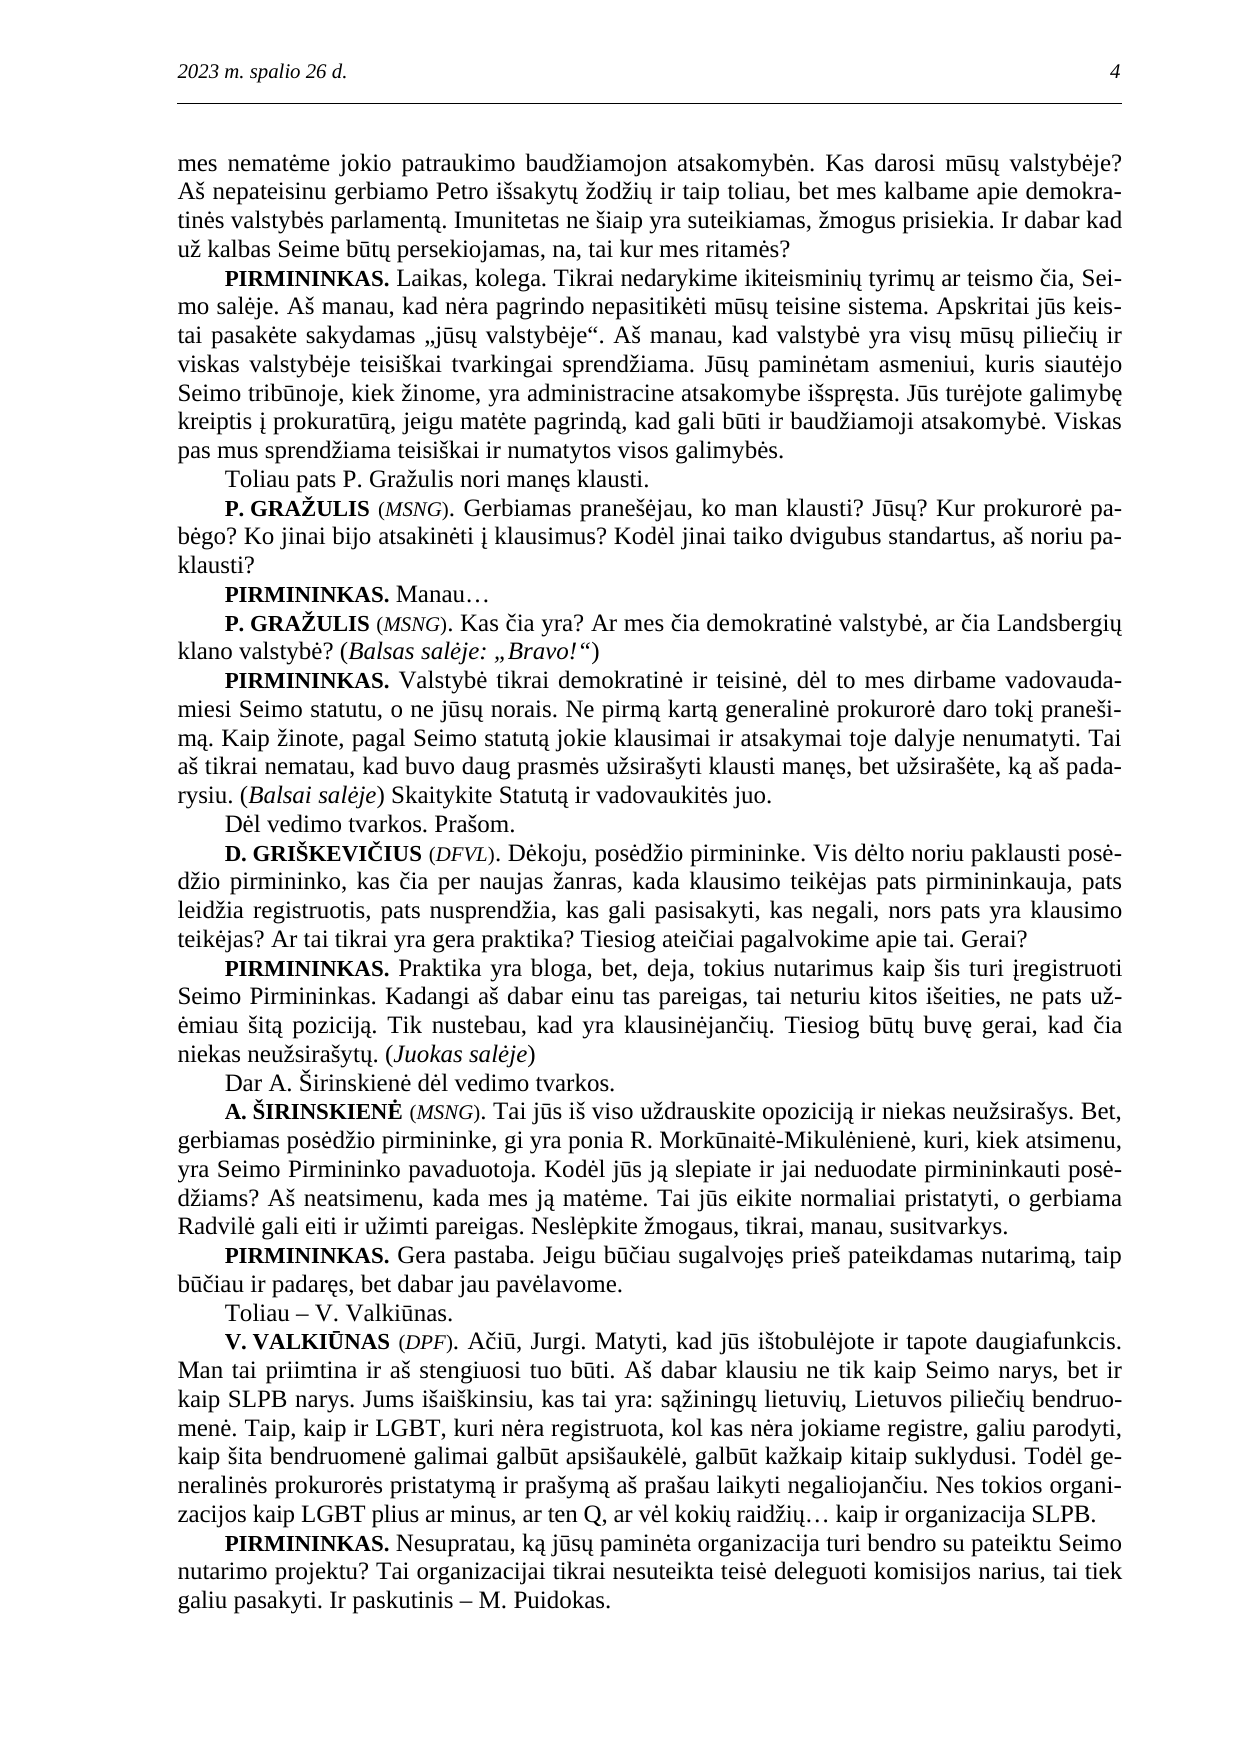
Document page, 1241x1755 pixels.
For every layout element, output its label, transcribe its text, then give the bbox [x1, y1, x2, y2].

text PIRMININKAS. Ma­nau… [177, 579, 1122, 608]
text A. ŠIRINSKIENĖ (MSNG). Tai jūs iš vi­so už­draus­ki­te opo­zi­ci­ją ir nie­kas ne­už­si­ra­šys. Bet, ger­bia­mas po­sė­džio pir­mi­nin­ke, gi yra po­nia R. Mor­kū­nai­tė-Mi­ku­lė­nie­nė, ku­ri, kiek at­si­me­nu, yra Sei­mo Pir­mi­nin­ko pa­va­duo­to­ja. Ko­dėl jūs ją sle­pia­te ir jai ne­duo­da­te pir­mi­nin­kau­ti po­sė­džiams? Aš ne­at­si­me­nu, ka­da mes ją ma­tė­me. Tai jūs ei­ki­te nor­ma­liai pri­sta­ty­ti, o ger­bia­ma Rad­vi­lė ga­li ei­ti ir už­im­ti pa­rei­gas. Ne­slėp­ki­te žmo­gaus, tik­rai, ma­nau, su­si­tvar­kys. [177, 1096, 1122, 1240]
text mes ne­ma­tė­me jo­kio pa­trau­ki­mo bau­džia­mo­jon at­sa­ko­my­bėn. Kas da­ro­si mū­sų vals­ty­bė­je? Aš ne­pa­tei­si­nu ger­bia­mo Pet­ro iš­sa­ky­tų žo­džių ir taip to­liau, bet mes kal­ba­me apie de­mo­kra­tinės vals­ty­bės par­la­men­tą. Imu­ni­te­tas ne šiaip yra su­tei­kia­mas, žmo­gus pri­sie­kia. Ir da­bar kad už kal­bas Sei­me bū­tų per­se­kio­ja­mas, na, tai kur mes ri­ta­mės? [177, 148, 1122, 263]
text D. GRIŠKEVIČIUS (DFVL). Dė­ko­ju, po­sė­džio pir­mi­nin­ke. Vis dėl­to no­riu pa­klaus­ti po­sė­džio pir­mi­nin­ko, kas čia per nau­jas žan­ras, ka­da klau­si­mo tei­kė­jas pats pir­mi­nin­kau­ja, pats lei­džia re­gist­ruo­tis, pats nu­spren­džia, kas ga­li pa­si­sa­ky­ti, kas ne­ga­li, nors pats yra klau­si­mo tei­kė­jas? Ar tai tik­rai yra ge­ra prak­ti­ka? Tie­siog at­ei­čiai pa­gal­vo­ki­me apie tai. Ge­rai? [177, 838, 1122, 953]
text PIRMININKAS. Ge­ra pa­sta­ba. Jei­gu bū­čiau su­gal­vo­jęs prieš pa­tei­kdamas nu­ta­ri­mą, taip bū­čiau ir pa­da­ręs, bet da­bar jau pa­vė­la­vo­me. [177, 1240, 1122, 1298]
text To­liau pats P. Gra­žu­lis no­ri ma­nęs klaus­ti. [177, 464, 1122, 493]
text PIRMININKAS. Ne­su­pra­tau, ką jū­sų pa­mi­nė­ta or­ga­ni­za­ci­ja tu­ri ben­dro su pa­teik­tu Sei­mo nu­ta­ri­mo pro­jek­tu? Tai or­ga­ni­za­ci­jai tik­rai ne­su­teik­ta tei­sė de­le­guo­ti ko­mi­si­jos na­rius, tai tiek ga­liu pa­sa­ky­ti. Ir pas­ku­ti­nis – M. Pui­do­kas. [177, 1528, 1122, 1614]
text Dėl ve­di­mo tvar­kos. Pra­šom. [177, 809, 1122, 838]
text PIRMININKAS. Prak­ti­ka yra blo­ga, bet, de­ja, to­kius nu­ta­ri­mus kaip šis tu­ri įre­gist­ruo­ti Sei­mo Pir­mi­nin­kas. Ka­dan­gi aš da­bar ei­nu tas pa­rei­gas, tai ne­tu­riu ki­tos iš­ei­ties, ne pats už­ėmiau ši­tą po­zi­ci­ją. Tik nu­ste­bau, kad yra klau­si­nė­jan­čių. Tie­siog bū­tų bu­vę ge­rai, kad čia nie­kas ne­už­si­ra­šy­tų. (Juo­kas sa­lė­je) [177, 953, 1122, 1068]
text P. GRAŽULIS (MSNG). Kas čia yra? Ar mes čia de­mo­kra­tinė vals­ty­bė, ar čia Land­sber­gių kla­no vals­ty­bė? (Bal­sas sa­lė­je: „Bra­vo!“) [177, 608, 1122, 665]
text V. VALKIŪNAS (DPF). Ačiū, Jur­gi. Ma­ty­ti, kad jūs iš­to­bu­lė­jo­te ir ta­po­te dau­gia­funk­cis. Man tai pri­im­ti­na ir aš sten­giuo­si tuo bū­ti. Aš da­bar klau­siu ne tik kaip Sei­mo na­rys, bet ir kaip SLPB na­rys. Jums iš­aiš­kin­siu, kas tai yra: są­ži­nin­gų lie­tu­vių, Lie­tu­vos pi­lie­čių ben­druo­me­nė. Taip, kaip ir LGBT, ku­ri nė­ra re­gist­ruo­ta, kol kas nė­ra jo­kia­me re­gist­re, ga­liu pa­ro­dy­ti, kaip ši­ta ben­druo­me­nė ga­li­mai gal­būt ap­si­šau­kė­lė, gal­būt kaž­kaip ki­taip su­kly­du­si. To­dėl ge­ne­ra­li­nės pro­ku­ro­rės pri­sta­ty­mą ir pra­šy­mą aš pra­šau lai­ky­ti ne­ga­lio­jan­čiu. Nes to­kios or­ga­ni­za­ci­jos kaip LGBT plius ar mi­nus, ar ten Q, ar vėl ko­kių rai­džių… kaip ir or­ga­ni­za­ci­ja SLPB. [177, 1326, 1122, 1528]
text P. GRAŽULIS (MSNG). Ger­bia­mas pra­ne­šė­jau, ko man klaus­ti? Jū­sų? Kur pro­ku­ro­rė pa­bė­go? Ko ji­nai bi­jo at­sa­ki­nė­ti į klau­si­mus? Ko­dėl ji­nai tai­ko dvi­gu­bus stan­dar­tus, aš no­riu pa­klaus­ti? [177, 493, 1122, 579]
text Dar A. Ši­rins­kie­nė dėl ve­di­mo tvar­kos. [177, 1068, 1122, 1096]
text PIRMININKAS. Vals­ty­bė tik­rai de­mo­kra­tinė ir tei­si­nė, dėl to mes dir­ba­me va­do­vau­da­mie­si Sei­mo sta­tu­tu, o ne jū­sų no­rais. Ne pir­mą kar­tą ge­ne­ra­li­nė pro­ku­ro­rė da­ro to­kį pra­ne­ši­mą. Kaip ži­no­te, pa­gal Sei­mo sta­tu­tą jo­kie klau­si­mai ir at­sa­ky­mai to­je da­ly­je ne­nu­ma­ty­ti. Tai aš tik­rai ne­ma­tau, kad bu­vo daug pras­mės už­si­ra­šy­ti klaus­ti ma­nęs, bet už­si­ra­šė­te, ką aš pa­da­ry­siu. (Bal­sai sa­lė­je) Skai­ty­ki­te Sta­tu­tą ir va­do­vau­ki­tės juo. [177, 665, 1122, 809]
text PIRMININKAS. Lai­kas, ko­le­ga. Tik­rai ne­da­ry­ki­me iki­teis­mi­nių ty­ri­mų ar teis­mo čia, Sei­mo sa­lė­je. Aš ma­nau, kad nė­ra pa­grin­do ne­pa­si­ti­kė­ti mū­sų tei­si­ne sis­te­ma. Ap­skri­tai jūs keis­tai pa­sa­kė­te sa­ky­da­mas „jū­sų vals­ty­bė­je“. Aš ma­nau, kad vals­ty­bė yra vi­sų mū­sų pi­lie­čių ir vis­kas vals­ty­bė­je tei­siš­kai tvar­kin­gai spren­džia­ma. Jū­sų pa­mi­nė­tam as­me­niui, ku­ris siau­tė­jo Sei­mo tri­bū­no­je, kiek ži­no­me, yra ad­mi­nist­ra­ci­ne at­sa­ko­my­be iš­spręs­ta. Jūs tu­rė­jo­te ga­li­my­bę kreip­tis į pro­ku­ra­tū­rą, jei­gu ma­tė­te pa­grin­dą, kad ga­li bū­ti ir bau­džia­mo­ji at­sa­ko­my­bė. Vis­kas pas mus spren­džia­ma tei­siš­kai ir nu­ma­ty­tos vi­sos ga­li­my­bės. [177, 263, 1122, 464]
text To­liau – V. Val­kiū­nas. [177, 1298, 1122, 1326]
